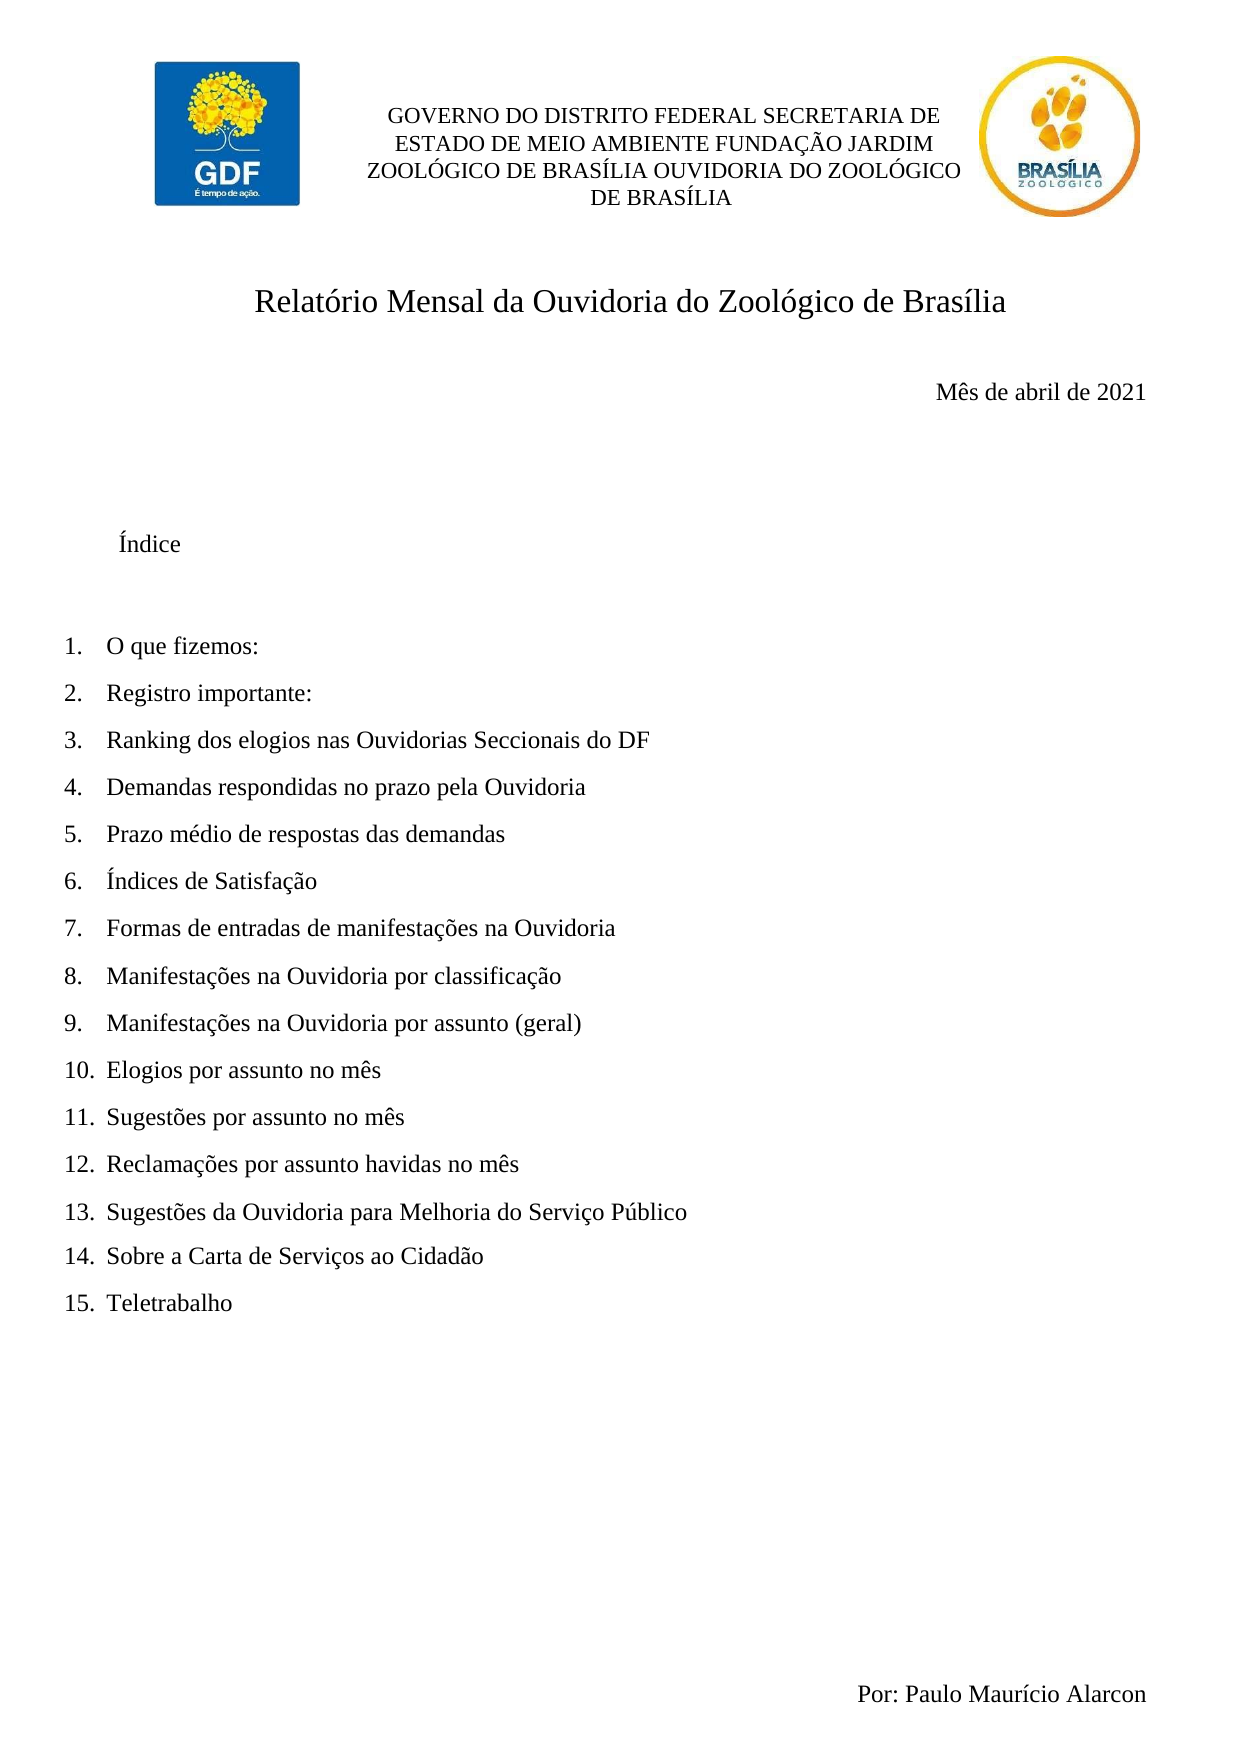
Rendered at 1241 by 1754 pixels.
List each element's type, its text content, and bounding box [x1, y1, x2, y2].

list Sugestões por assunto no mês [64, 1102, 1165, 1131]
list Formas de entradas de manifestações na Ouvidoria [64, 913, 1165, 942]
list O que fizemos: [64, 631, 1165, 659]
list Manifestações na Ouvidoria por assunto (geral) [64, 1008, 1165, 1036]
text Mês de abril de 2021 [106, 377, 1153, 406]
list Teletrabalho [64, 1288, 1165, 1317]
list Elogios por assunto no mês [64, 1055, 1165, 1083]
list Índices de Satisfação [64, 866, 1165, 895]
list Sobre a Carta de Serviços ao Cidadão [64, 1241, 1165, 1270]
list Ranking dos elogios nas Ouvidorias Seccionais do DF [64, 725, 1165, 754]
list Demandas respondidas no prazo pela Ouvidoria [64, 772, 1165, 801]
list Manifestações na Ouvidoria por classificação [64, 961, 1165, 989]
list Registro importante: [64, 678, 1165, 707]
text Relatório Mensal da Ouvidoria do Zoológico de Brasília [106, 281, 1163, 319]
subtitle GOVERNO DO DISTRITO FEDERAL SECRETARIA DE ESTADO DE MEIO AMBIENTE FUNDAÇÃO JARDIM ZOOLÓGICO DE BRASÍLIA OUVIDORIA DO ZOOLÓGICO DE BRASÍLIA [155, 102, 979, 210]
list Reclamações por assunto havidas no mês [64, 1149, 1165, 1178]
list Prazo médio de respostas das demandas [64, 819, 1165, 848]
text Índice [118, 529, 1165, 558]
list Sugestões da Ouvidoria para Melhoria do Serviço Público [64, 1197, 1165, 1225]
text Por: Paulo Maurício Alarcon [106, 1679, 1153, 1708]
